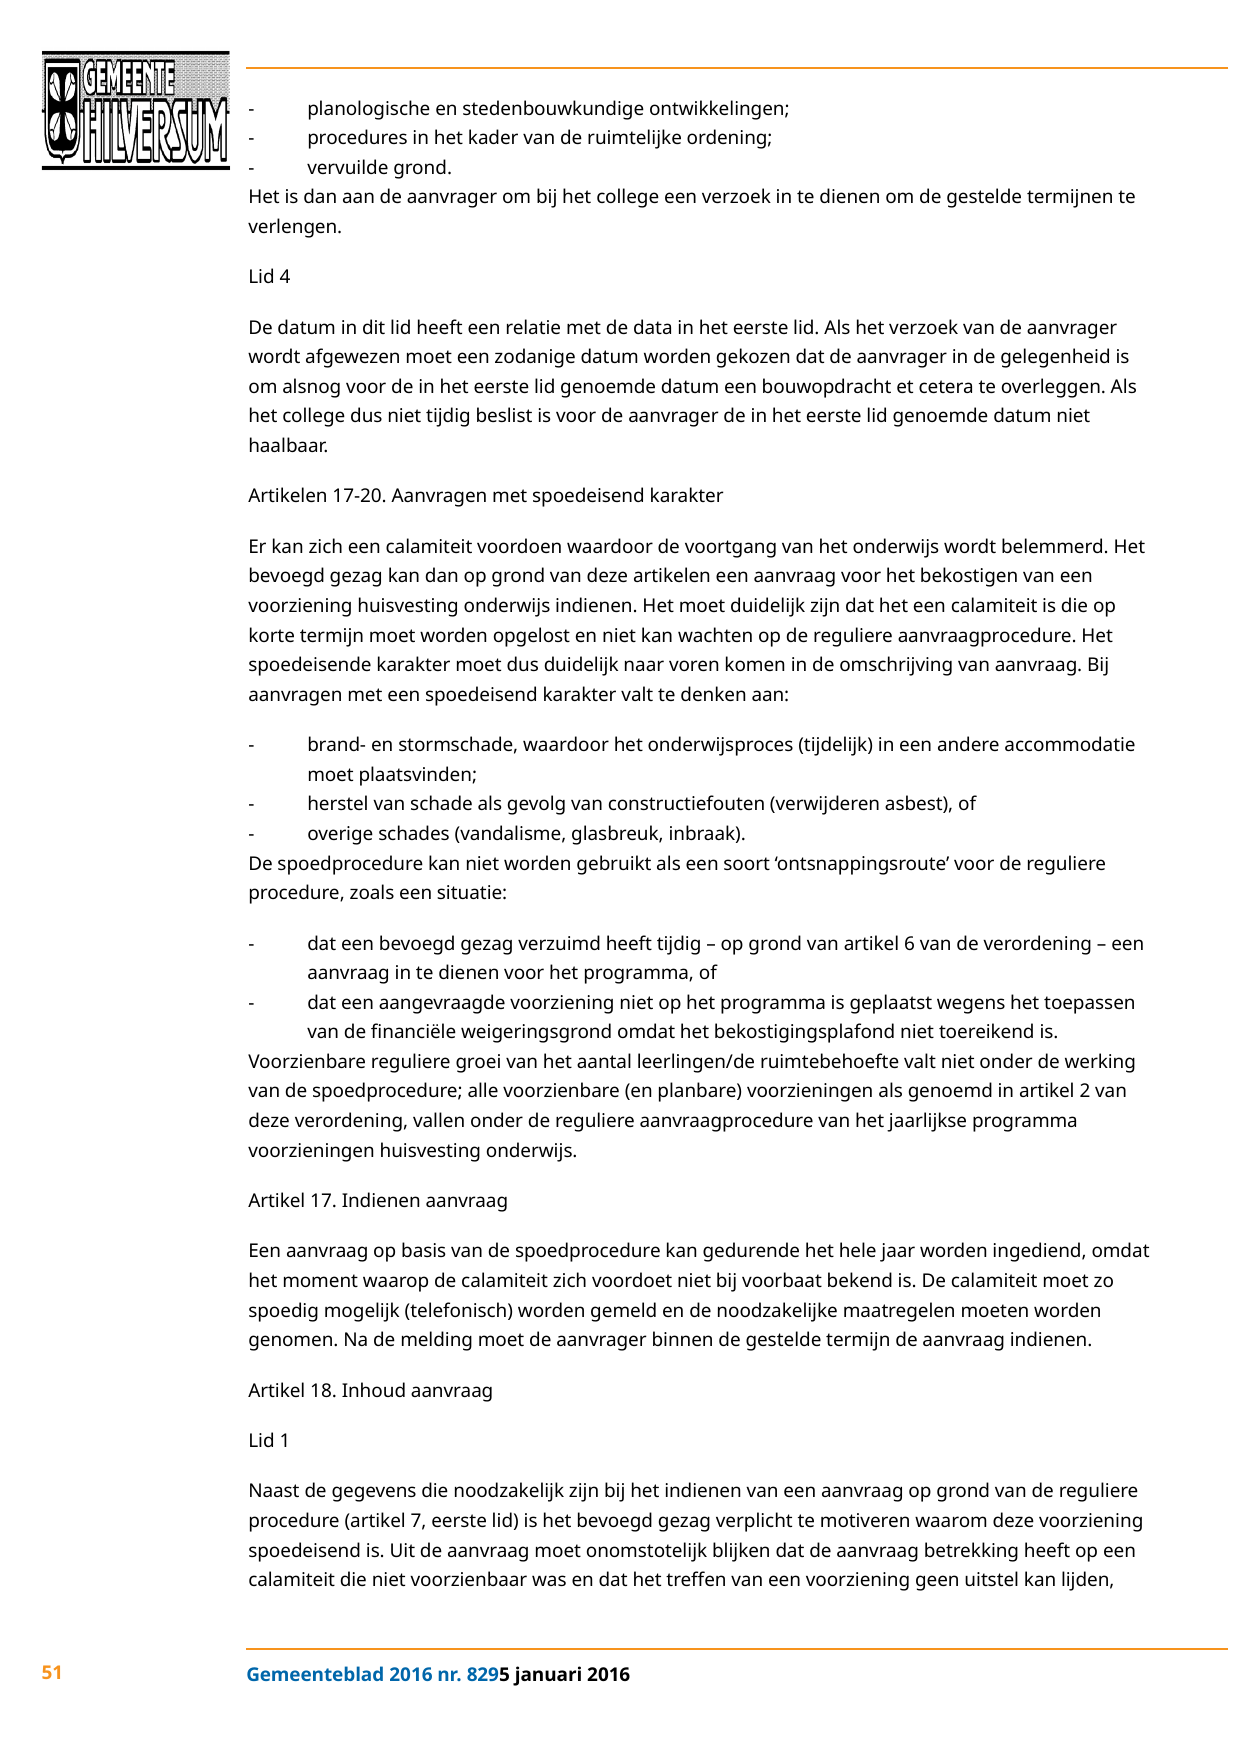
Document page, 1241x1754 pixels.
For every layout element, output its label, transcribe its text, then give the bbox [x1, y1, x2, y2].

list overige schades (vandalisme, glasbreuk, inbraak). [248, 820, 1152, 846]
text Voorzienbare reguliere groei van het aantal leerlingen/de ruimtebehoefte valt niet onder de werking van de spoedprocedure; alle voorzienbare (en planbare) voorzieningen als genoemd in artikel 2 van deze verordening, vallen onder de reguliere aanvraagprocedure van het jaarlijkse programma voorzieningen huisvesting onderwijs. [248, 1048, 1152, 1163]
list planologische en stedenbouwkundige ontwikkelingen; [248, 95, 1152, 121]
list dat een bevoegd gezag verzuimd heeft tijdig – op grond van artikel 6 van de verordening – een aanvraag in te dienen voor het programma, of [248, 930, 1152, 985]
text Artikel 17. Indienen aanvraag [248, 1187, 1152, 1213]
list vervuilde grond. [248, 154, 1152, 180]
text De datum in dit lid heeft een relatie met de data in het eerste lid. Als het verzoek van de aanvrager wordt afgewezen moet een zodanige datum worden gekozen dat de aanvrager in de gelegenheid is om alsnog voor de in het eerste lid genoemde datum een bouwopdracht et cetera te overleggen. Als het college dus niet tijdig beslist is voor de aanvrager de in het eerste lid genoemde datum niet haalbaar. [248, 314, 1152, 458]
text Het is dan aan de aanvrager om bij het college een verzoek in te dienen om de gestelde termijnen te verlengen. [248, 183, 1152, 239]
text Een aanvraag op basis van de spoedprocedure kan gedurende het hele jaar worden ingediend, omdat het moment waarop de calamiteit zich voordoet niet bij voorbaat bekend is. De calamiteit moet zo spoedig mogelijk (telefonisch) worden gemeld en de noodzakelijke maatregelen moeten worden genomen. Na de melding moet de aanvrager binnen de gestelde termijn de aanvraag indienen. [248, 1238, 1152, 1352]
text De spoedprocedure kan niet worden gebruikt als een soort ‘ontsnappingsroute’ voor de reguliere procedure, zoals een situatie: [248, 850, 1152, 905]
text Naast de gegevens die noodzakelijk zijn bij het indienen van een aanvraag op grond van de reguliere procedure (artikel 7, eerste lid) is het bevoegd gezag verplicht te motiveren waarom deze voorziening spoedeisend is. Uit de aanvraag moet onomstotelijk blijken dat de aanvraag betrekking heeft op een calamiteit die niet voorzienbaar was en dat het treffen van een voorziening geen uitstel kan lijden, [248, 1478, 1152, 1592]
list dat een aangevraagde voorziening niet op het programma is geplaatst wegens het toepassen van de financiële weigeringsgrond omdat het bekostigingsplafond niet toereikend is. [248, 989, 1152, 1044]
text Lid 1 [248, 1427, 1152, 1453]
list brand- en stormschade, waardoor het onderwijsproces (tijdelijk) in een andere accommodatie moet plaatsvinden; [248, 731, 1152, 787]
picture [41, 47, 231, 172]
list procedures in het kader van de ruimtelijke ordening; [248, 124, 1152, 150]
text Lid 4 [248, 263, 1152, 289]
text Artikel 18. Inhoud aanvraag [248, 1377, 1152, 1403]
text Er kan zich een calamiteit voordoen waardoor de voortgang van het onderwijs wordt belemmerd. Het bevoegd gezag kan dan op grond van deze artikelen een aanvraag voor het bekostigen van een voorziening huisvesting onderwijs indienen. Het moet duidelijk zijn dat het een calamiteit is die op korte termijn moet worden opgelost en niet kan wachten op de reguliere aanvraagprocedure. Het spoedeisende karakter moet dus duidelijk naar voren komen in de omschrijving van aanvraag. Bij aanvragen met een spoedeisend karakter valt te denken aan: [248, 533, 1152, 707]
text Artikelen 17-20. Aanvragen met spoedeisend karakter [248, 483, 1152, 508]
list herstel van schade als gevolg van constructiefouten (verwijderen asbest), of [248, 791, 1152, 816]
